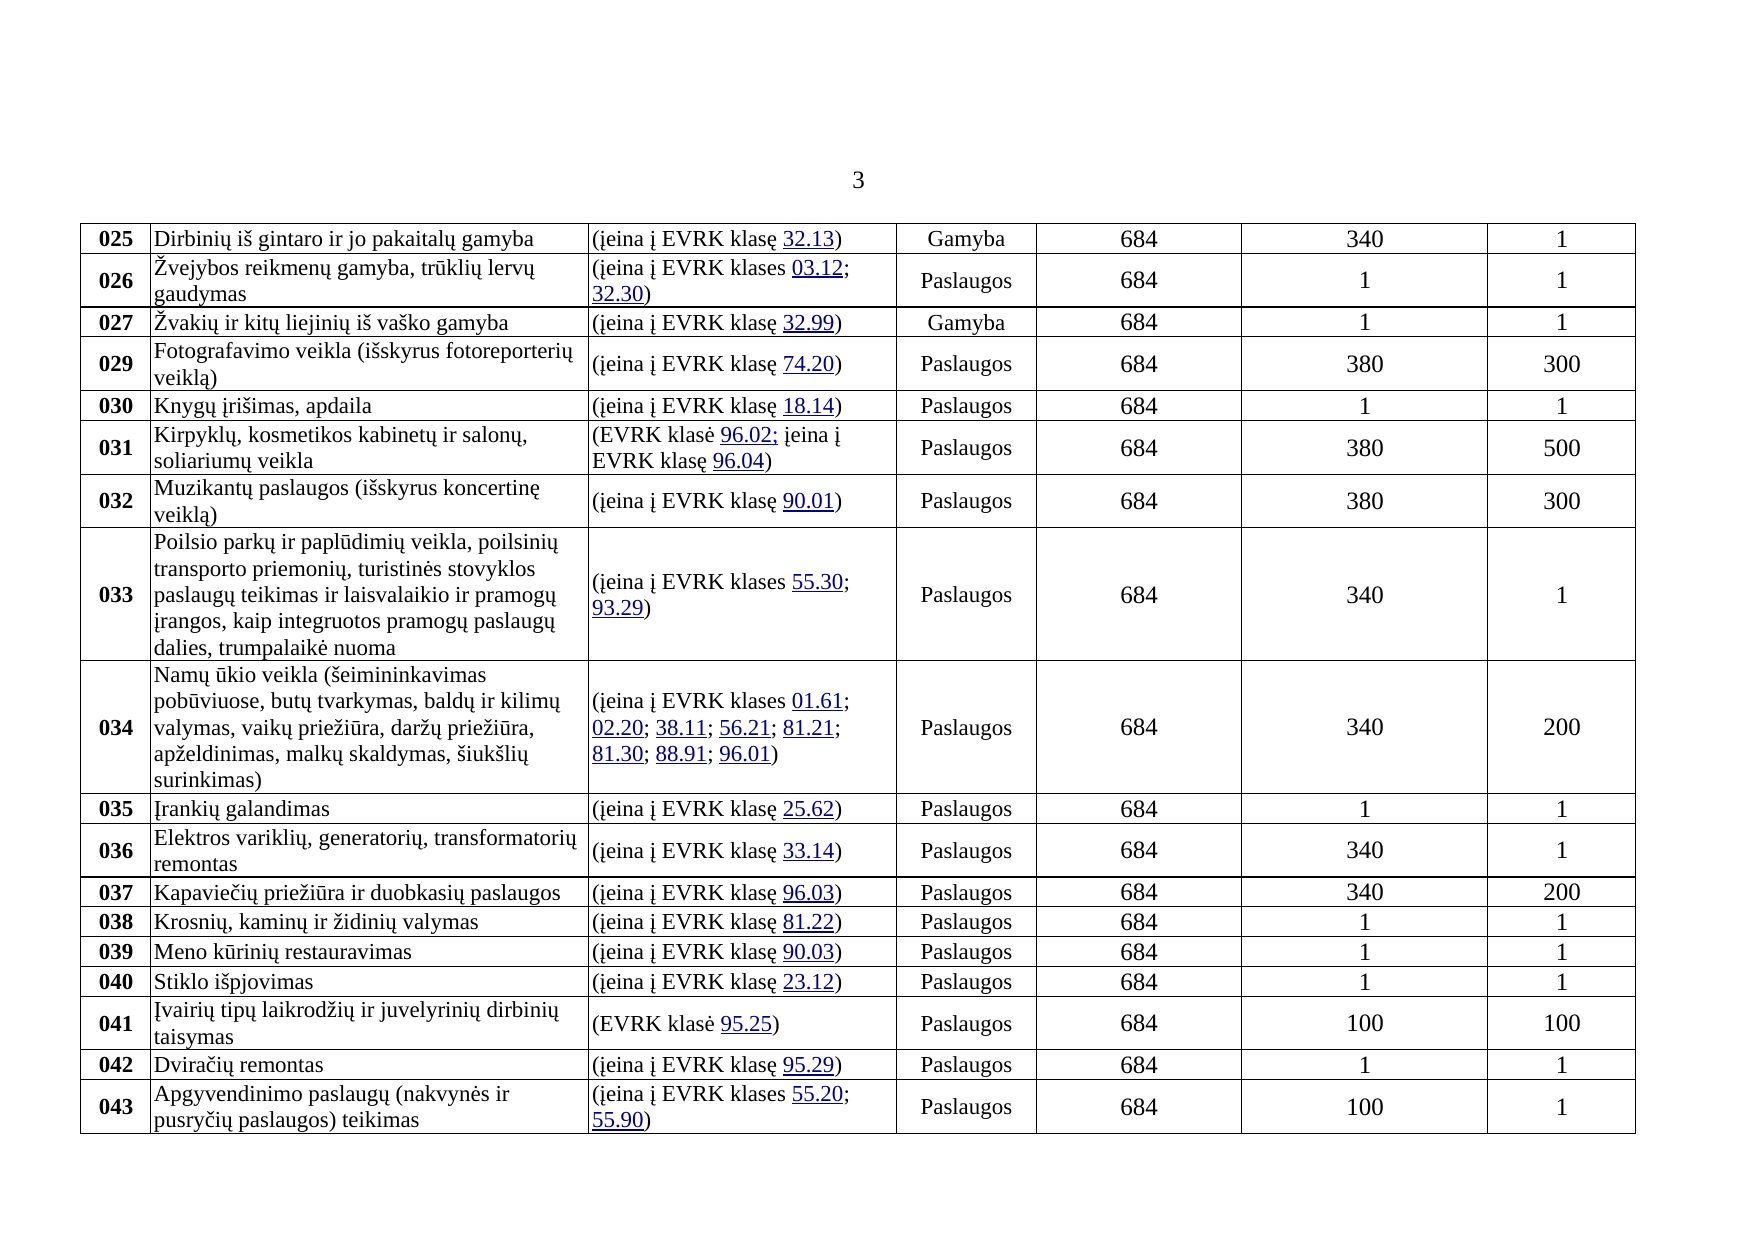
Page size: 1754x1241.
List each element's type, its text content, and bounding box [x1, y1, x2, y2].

table_cell (įeina į EVRK klases 01.61; 02.20; 38.11; 56.21; 81.21; 81.30; 88.91; 96.01) [589, 661, 896, 793]
table_cell 025 [81, 224, 150, 253]
table_cell 380 [1242, 337, 1487, 390]
table_cell 033 [81, 528, 150, 660]
table_cell 1 [1242, 391, 1487, 420]
table_cell Kapaviečių priežiūra ir duobkasių paslaugos [151, 878, 588, 906]
table_cell 1 [1242, 254, 1487, 306]
table_cell Krosnių, kaminų ir židinių valymas [151, 907, 588, 936]
table_cell Paslaugos [897, 391, 1036, 420]
table_cell 100 [1242, 1080, 1487, 1133]
table_cell Paslaugos [897, 824, 1036, 876]
table_cell 340 [1242, 528, 1487, 660]
table_cell 038 [81, 907, 150, 936]
table_cell (įeina į EVRK klasę 81.22) [589, 907, 896, 936]
table_cell Paslaugos [897, 907, 1036, 936]
table_cell 500 [1488, 421, 1635, 473]
table_cell Paslaugos [897, 661, 1036, 793]
table_cell 684 [1037, 224, 1241, 253]
table_cell Elektros variklių, generatorių, transformatorių remontas [151, 824, 588, 876]
table_cell (įeina į EVRK klasę 90.01) [589, 475, 896, 527]
table_cell (EVRK klasė 96.02; įeina į EVRK klasę 96.04) [589, 421, 896, 473]
table_cell 1 [1488, 1050, 1635, 1079]
table_cell 1 [1488, 937, 1635, 966]
table_cell Paslaugos [897, 421, 1036, 473]
table_cell 684 [1037, 967, 1241, 996]
table_cell 031 [81, 421, 150, 473]
table_cell 380 [1242, 475, 1487, 527]
table_cell (įeina į EVRK klasę 23.12) [589, 967, 896, 996]
table_cell 684 [1037, 391, 1241, 420]
table_cell 684 [1037, 421, 1241, 473]
table_cell Dviračių remontas [151, 1050, 588, 1079]
table_cell (įeina į EVRK klases 55.30; 93.29) [589, 528, 896, 660]
table_cell Paslaugos [897, 1050, 1036, 1079]
table_cell Muzikantų paslaugos (išskyrus koncertinę veiklą) [151, 475, 588, 527]
table_cell 684 [1037, 997, 1241, 1049]
table_cell 100 [1242, 997, 1487, 1049]
table_cell Paslaugos [897, 997, 1036, 1049]
table_cell 1 [1488, 391, 1635, 420]
table_cell 029 [81, 337, 150, 390]
table_cell (EVRK klasė 95.25) [589, 997, 896, 1049]
table_cell 684 [1037, 794, 1241, 823]
table_cell 200 [1488, 661, 1635, 793]
table_cell Namų ūkio veikla (šeimininkavimas pobūviuose, butų tvarkymas, baldų ir kilimų valymas, vaikų priežiūra, daržų priežiūra, apželdinimas, malkų skaldymas, šiukšlių surinkimas) [151, 661, 588, 793]
table_cell 040 [81, 967, 150, 996]
table_cell 684 [1037, 254, 1241, 306]
table_cell 026 [81, 254, 150, 306]
table_cell Kirpyklų, kosmetikos kabinetų ir salonų, soliariumų veikla [151, 421, 588, 473]
table_cell (įeina į EVRK klasę 25.62) [589, 794, 896, 823]
table_cell 042 [81, 1050, 150, 1079]
table_cell 684 [1037, 528, 1241, 660]
table_cell Stiklo išpjovimas [151, 967, 588, 996]
table_cell Paslaugos [897, 794, 1036, 823]
table_cell 300 [1488, 337, 1635, 390]
table_cell 1 [1242, 1050, 1487, 1079]
table_cell 300 [1488, 475, 1635, 527]
table_cell Paslaugos [897, 1080, 1036, 1133]
table_cell 684 [1037, 337, 1241, 390]
table_cell 1 [1488, 308, 1635, 336]
table_cell 032 [81, 475, 150, 527]
table_cell (įeina į EVRK klases 55.20; 55.90) [589, 1080, 896, 1133]
table_cell Fotografavimo veikla (išskyrus fotoreporterių veiklą) [151, 337, 588, 390]
table_cell 1 [1488, 224, 1635, 253]
table_cell Žvakių ir kitų liejinių iš vaško gamyba [151, 308, 588, 336]
table_cell 041 [81, 997, 150, 1049]
table_cell Paslaugos [897, 254, 1036, 306]
table_cell (įeina į EVRK klasę 95.29) [589, 1050, 896, 1079]
table_cell Meno kūrinių restauravimas [151, 937, 588, 966]
table_cell 200 [1488, 878, 1635, 906]
table_cell 1 [1488, 907, 1635, 936]
table_cell (įeina į EVRK klasę 90.03) [589, 937, 896, 966]
table_cell Paslaugos [897, 528, 1036, 660]
table_cell (įeina į EVRK klasę 32.99) [589, 308, 896, 336]
table_cell Gamyba [897, 224, 1036, 253]
table_cell 1 [1242, 907, 1487, 936]
table_cell Paslaugos [897, 937, 1036, 966]
table_cell 1 [1488, 528, 1635, 660]
table_cell (įeina į EVRK klases 03.12; 32.30) [589, 254, 896, 306]
table_cell Žvejybos reikmenų gamyba, trūklių lervų gaudymas [151, 254, 588, 306]
table_cell Gamyba [897, 308, 1036, 336]
table_cell 1 [1242, 794, 1487, 823]
table_cell Poilsio parkų ir paplūdimių veikla, poilsinių transporto priemonių, turistinės stovyklos paslaugų teikimas ir laisvalaikio ir pramogų įrangos, kaip integruotos pramogų paslaugų dalies, trumpalaikė nuoma [151, 528, 588, 660]
table_cell Įrankių galandimas [151, 794, 588, 823]
table_cell 030 [81, 391, 150, 420]
table_cell 039 [81, 937, 150, 966]
table_cell 1 [1488, 254, 1635, 306]
table_cell (įeina į EVRK klasę 96.03) [589, 878, 896, 906]
table_cell 340 [1242, 224, 1487, 253]
table_cell 340 [1242, 824, 1487, 876]
table_cell 684 [1037, 1050, 1241, 1079]
table_cell 027 [81, 308, 150, 336]
table_cell (įeina į EVRK klasę 33.14) [589, 824, 896, 876]
table_cell 684 [1037, 308, 1241, 336]
table_cell Paslaugos [897, 967, 1036, 996]
table_cell Įvairių tipų laikrodžių ir juvelyrinių dirbinių taisymas [151, 997, 588, 1049]
table_cell 1 [1242, 937, 1487, 966]
table_cell 100 [1488, 997, 1635, 1049]
table_cell Apgyvendinimo paslaugų (nakvynės ir pusryčių paslaugos) teikimas [151, 1080, 588, 1133]
table_cell Paslaugos [897, 337, 1036, 390]
table_cell 037 [81, 878, 150, 906]
table_cell 036 [81, 824, 150, 876]
table_cell 684 [1037, 1080, 1241, 1133]
table_cell 684 [1037, 878, 1241, 906]
table_cell 684 [1037, 824, 1241, 876]
table_cell 684 [1037, 907, 1241, 936]
table_cell Dirbinių iš gintaro ir jo pakaitalų gamyba [151, 224, 588, 253]
table_cell 1 [1242, 308, 1487, 336]
table_cell 340 [1242, 661, 1487, 793]
table_cell 035 [81, 794, 150, 823]
table_cell 034 [81, 661, 150, 793]
table_cell 684 [1037, 661, 1241, 793]
table_cell (įeina į EVRK klasę 18.14) [589, 391, 896, 420]
table_cell Paslaugos [897, 475, 1036, 527]
table_cell 684 [1037, 937, 1241, 966]
table_cell 043 [81, 1080, 150, 1133]
table_cell Knygų įrišimas, apdaila [151, 391, 588, 420]
table_cell Paslaugos [897, 878, 1036, 906]
table_cell 1 [1488, 824, 1635, 876]
table_cell 380 [1242, 421, 1487, 473]
table_cell 1 [1488, 1080, 1635, 1133]
table_cell 1 [1242, 967, 1487, 996]
table_cell 1 [1488, 967, 1635, 996]
table_cell 1 [1488, 794, 1635, 823]
table_cell 340 [1242, 878, 1487, 906]
table_cell (įeina į EVRK klasę 74.20) [589, 337, 896, 390]
table_cell 684 [1037, 475, 1241, 527]
table_cell (įeina į EVRK klasę 32.13) [589, 224, 896, 253]
